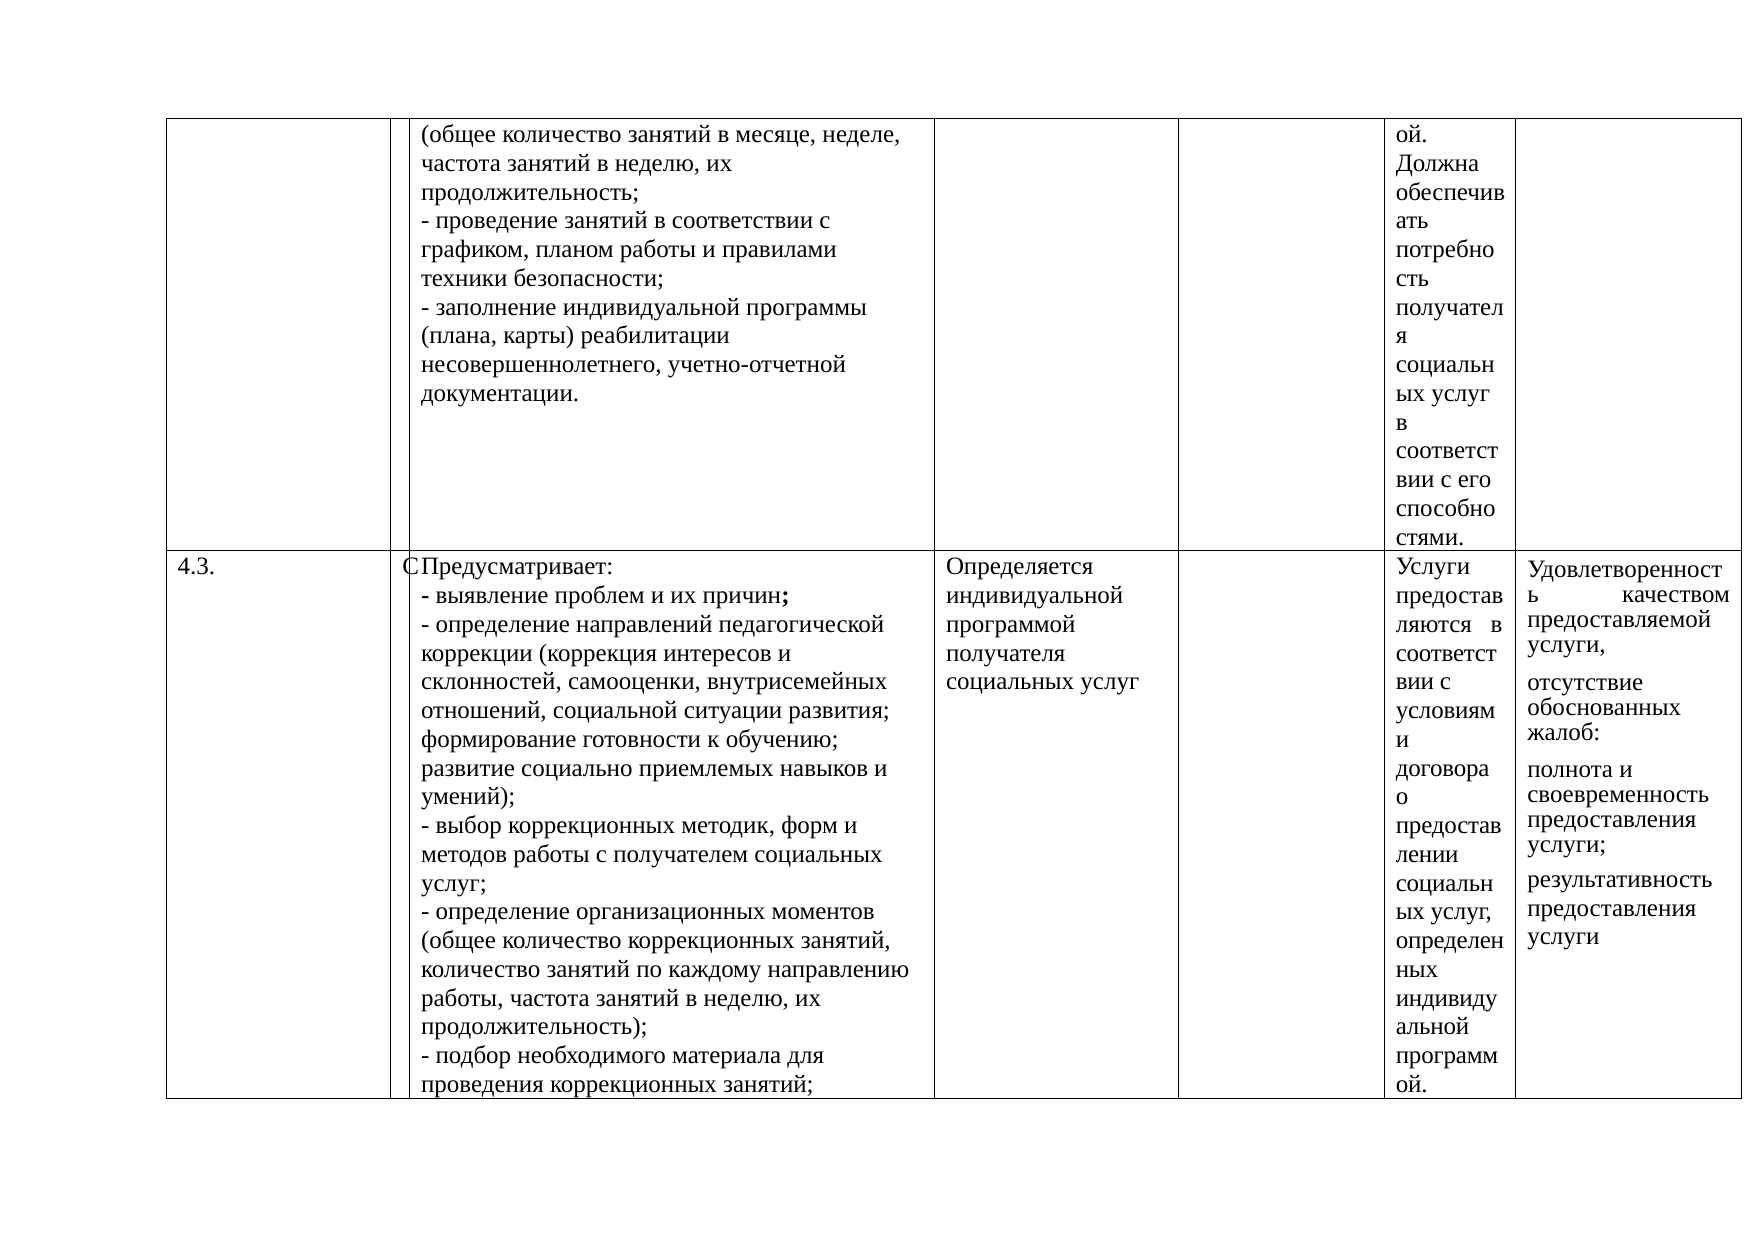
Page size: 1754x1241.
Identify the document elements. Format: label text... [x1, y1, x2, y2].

table_cell [167, 119, 390, 550]
table_cell [1516, 119, 1741, 550]
table_cell Социально-педагогическая коррекция, включая диагностику и консультирование [391, 551, 409, 1098]
table_cell [1179, 119, 1384, 550]
table_cell Определяется индивидуальной программой получателя социальных услуг [935, 551, 1178, 1098]
table_cell [1179, 551, 1384, 1098]
table_cell Услуги предоставляются в соответствии с условиями договора о предоставлении социальных услуг, определенных индивидуальной программой. [1385, 551, 1515, 1098]
table_cell 4.3. [167, 551, 390, 1098]
table_cell Удовлетворенность качеством предоставляемой услуги, отсутствие обоснованных жалоб: полнота и своевременность предоставления услуги; результативность предоставления услуги [1516, 551, 1741, 1098]
table_cell [935, 119, 1178, 550]
table_cell Предусматривает: - выявление проблем и их причин; - определение направлений педагогической коррекции (коррекция интересов и склонностей, самооценки, внутрисемейных отношений, социальной ситуации развития; формирование готовности к обучению; развитие социально приемлемых навыков и умений); - выбор коррекционных методик, форм и методов работы с получателем социальных услуг; - определение организационных моментов (общее количество коррекционных занятий, количество занятий по каждому направлению работы, частота занятий в неделю, их продолжительность); - подбор необходимого материала для проведения коррекционных занятий; - проведение коррекционных занятий в соответствии с графиком; - определение сроков и форм проведения контрольных наблюдений по итогам реализации коррекционной программы; - осуществление взаимодействия при проведении коррекционной работы с другими специалистами, занятыми в процессе реабилитации получателя социальной услуг (каждое взаимодействие засчитывается за отдельную единицу услуги); -помощь в определении целей и стратегий, способных изменить ситуацию; -анализ предполагаемого результата; -проведение консультаций социального педагога, логопеда, социального работника, в том числе с родителями (законными представителями) ребенка-инвалида по его адаптации и интеграции в общество; - установление контакта с получателем социальной услуги; - выявление социально-педагогических проблем, стоящих перед получателем социальной услуги; - разъяснение получателю социальной услуги сути проблем и определение возможных путей их решения; - разработку для получателя социальной услуги рекомендаций по решению стоящих перед ним социально-педагогических проблем; - заполнение индивидуальной программы (плана, карты) получателя социальной услуги; - изучение личного дела получателя социальной услуги и рекомендаций специалистов; -личное знакомство и установление контакта с получателем социальной услуги; - определение направлений социально-педагогической диагностики (диагностика интересов и склонностей, самооценки, социальной дезадаптации, развития социальных навыков и умений, социальной ситуации развития и т.д.); - выбор диагностических методик и подбор диагностического инструментария; - проведение социально-педагогической диагностики; - обработку результатов диагностики; - разработку направлений педагогической коррекции (в случае необходимости - ознакомление с ними получателя социальной услуги); - определение сроков проведения повторной диагностики; - заполнение индивидуальной программы (плана, карты) получателя социальной услуги. [410, 551, 934, 1098]
table_cell ой. Должна обеспечивать потребность получателя социальных услуг в соответствии с его способностями. [1385, 119, 1515, 550]
table_cell Организация помощи родителям или законным представителям детей-инвалидов, воспитываемых дома, в обучении таких детей навыкам самообслуживания, общения и контроля, направленным на развитие личности [391, 119, 409, 550]
table_cell Предусматривает: - изучение личного дела получателя социальной услуги (несовершеннолетнего), результатов диагностики и рекомендаций специалистов; - определение актуального уровня социальной подготовленности; - определение зоны ближайшего уровня развития; - выбор форм и методов работы с несовершеннолетним, составление индивидуальной программы занятий с ним; - комплектование групп для занятий в соответствии с актуальным уровнем социальной подготовленности, индивидуальными личностными особенностями несовершеннолетних; - определение организационных моментов (общее количество занятий в месяце, неделе, частота занятий в неделю, их продолжительность; - проведение занятий в соответствии с графиком, планом работы и правилами техники безопасности; - заполнение индивидуальной программы (плана, карты) реабилитации несовершеннолетнего, учетно-отчетной документации. [410, 119, 934, 550]
